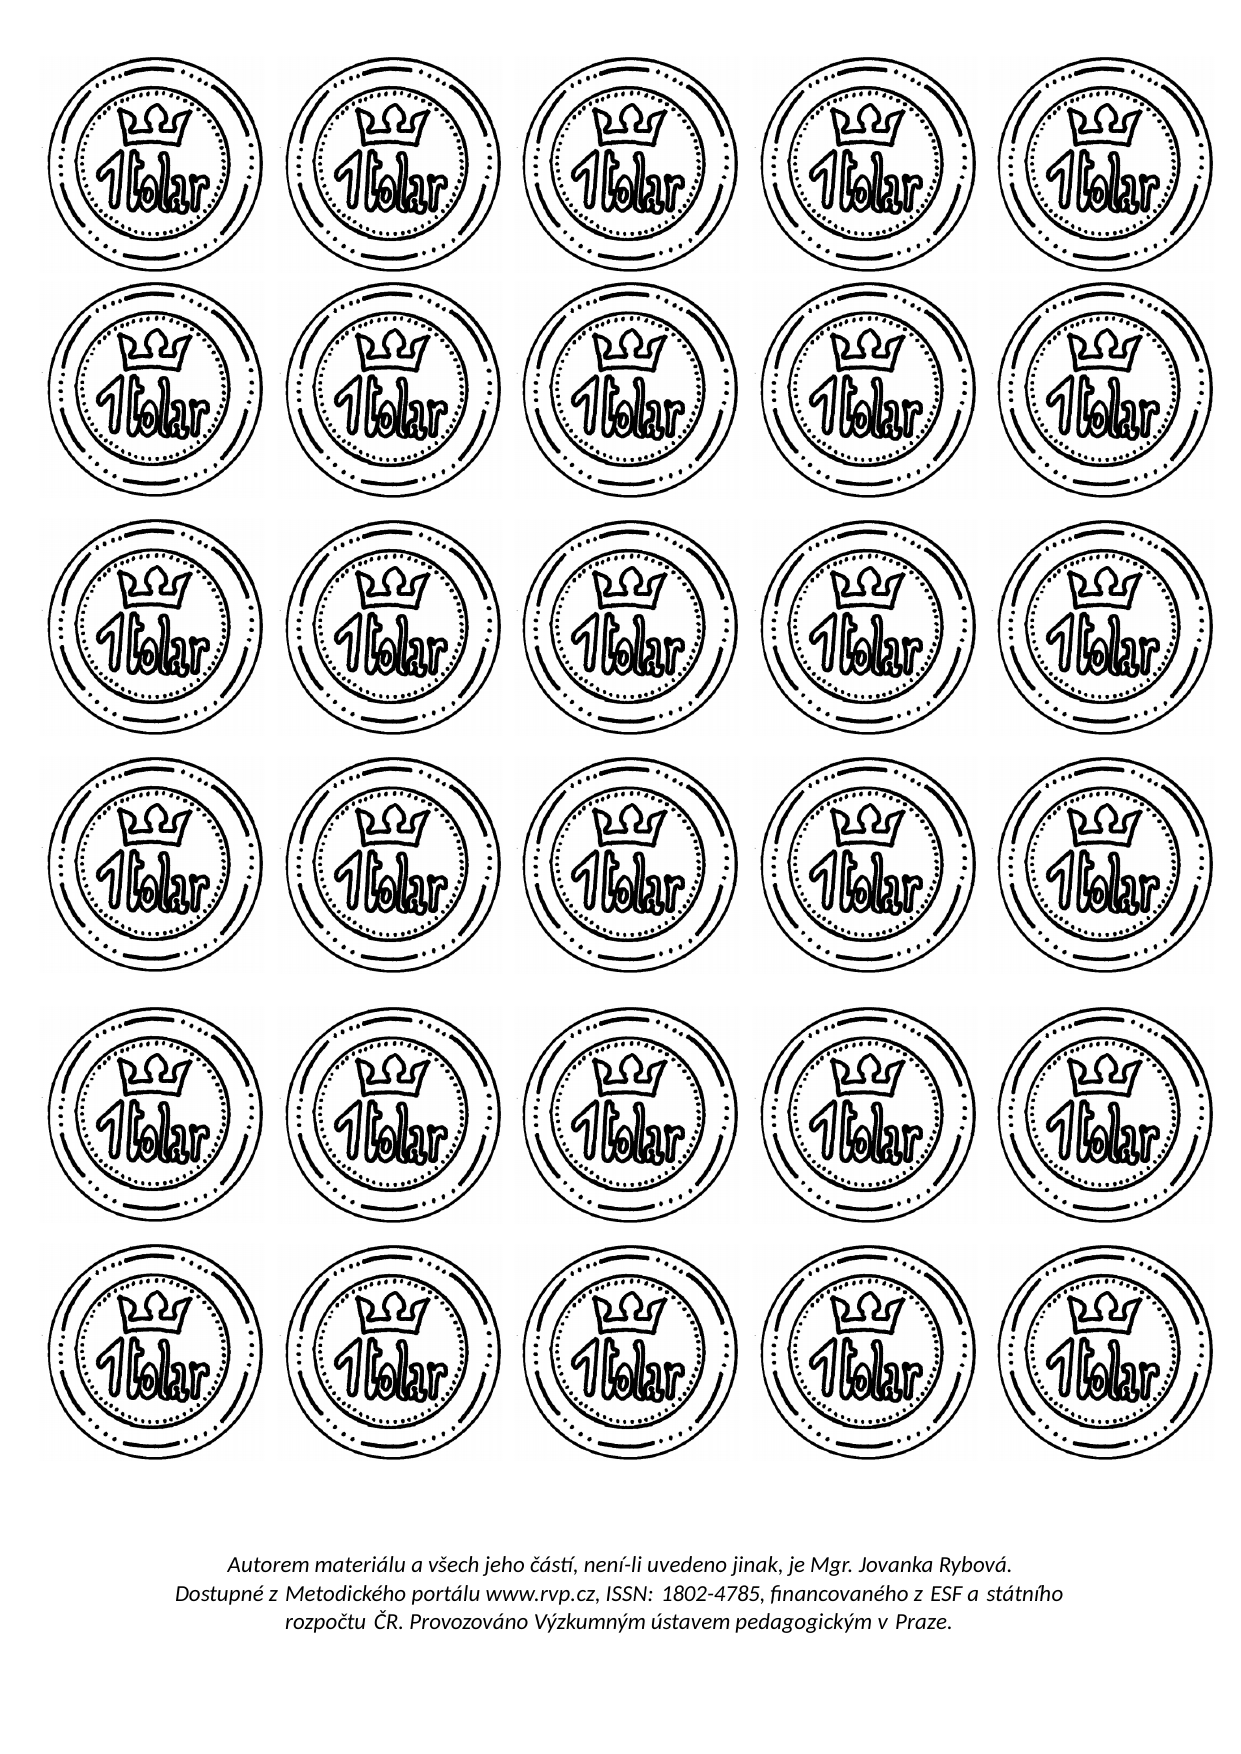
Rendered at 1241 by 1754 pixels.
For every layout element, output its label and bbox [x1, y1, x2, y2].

picture [514, 519, 740, 736]
picture [39, 756, 265, 973]
picture [989, 56, 1215, 273]
picture [514, 56, 740, 273]
picture [39, 281, 265, 498]
picture [39, 1243, 265, 1461]
picture [39, 56, 265, 273]
picture [752, 1006, 978, 1224]
picture [277, 281, 503, 499]
picture [752, 519, 978, 736]
picture [514, 1244, 740, 1461]
picture [752, 281, 978, 499]
picture [989, 756, 1215, 974]
picture [514, 281, 740, 499]
picture [989, 281, 1215, 499]
picture [989, 1006, 1215, 1224]
picture [752, 56, 978, 273]
picture [752, 756, 978, 974]
picture [989, 519, 1215, 736]
picture [277, 1244, 503, 1461]
picture [752, 1244, 978, 1461]
picture [514, 1006, 740, 1224]
picture [39, 1006, 265, 1223]
picture [989, 1244, 1215, 1461]
picture [277, 56, 503, 273]
picture [39, 518, 265, 736]
picture [277, 1006, 503, 1224]
picture [277, 756, 503, 974]
picture [277, 519, 503, 736]
picture [514, 756, 740, 974]
